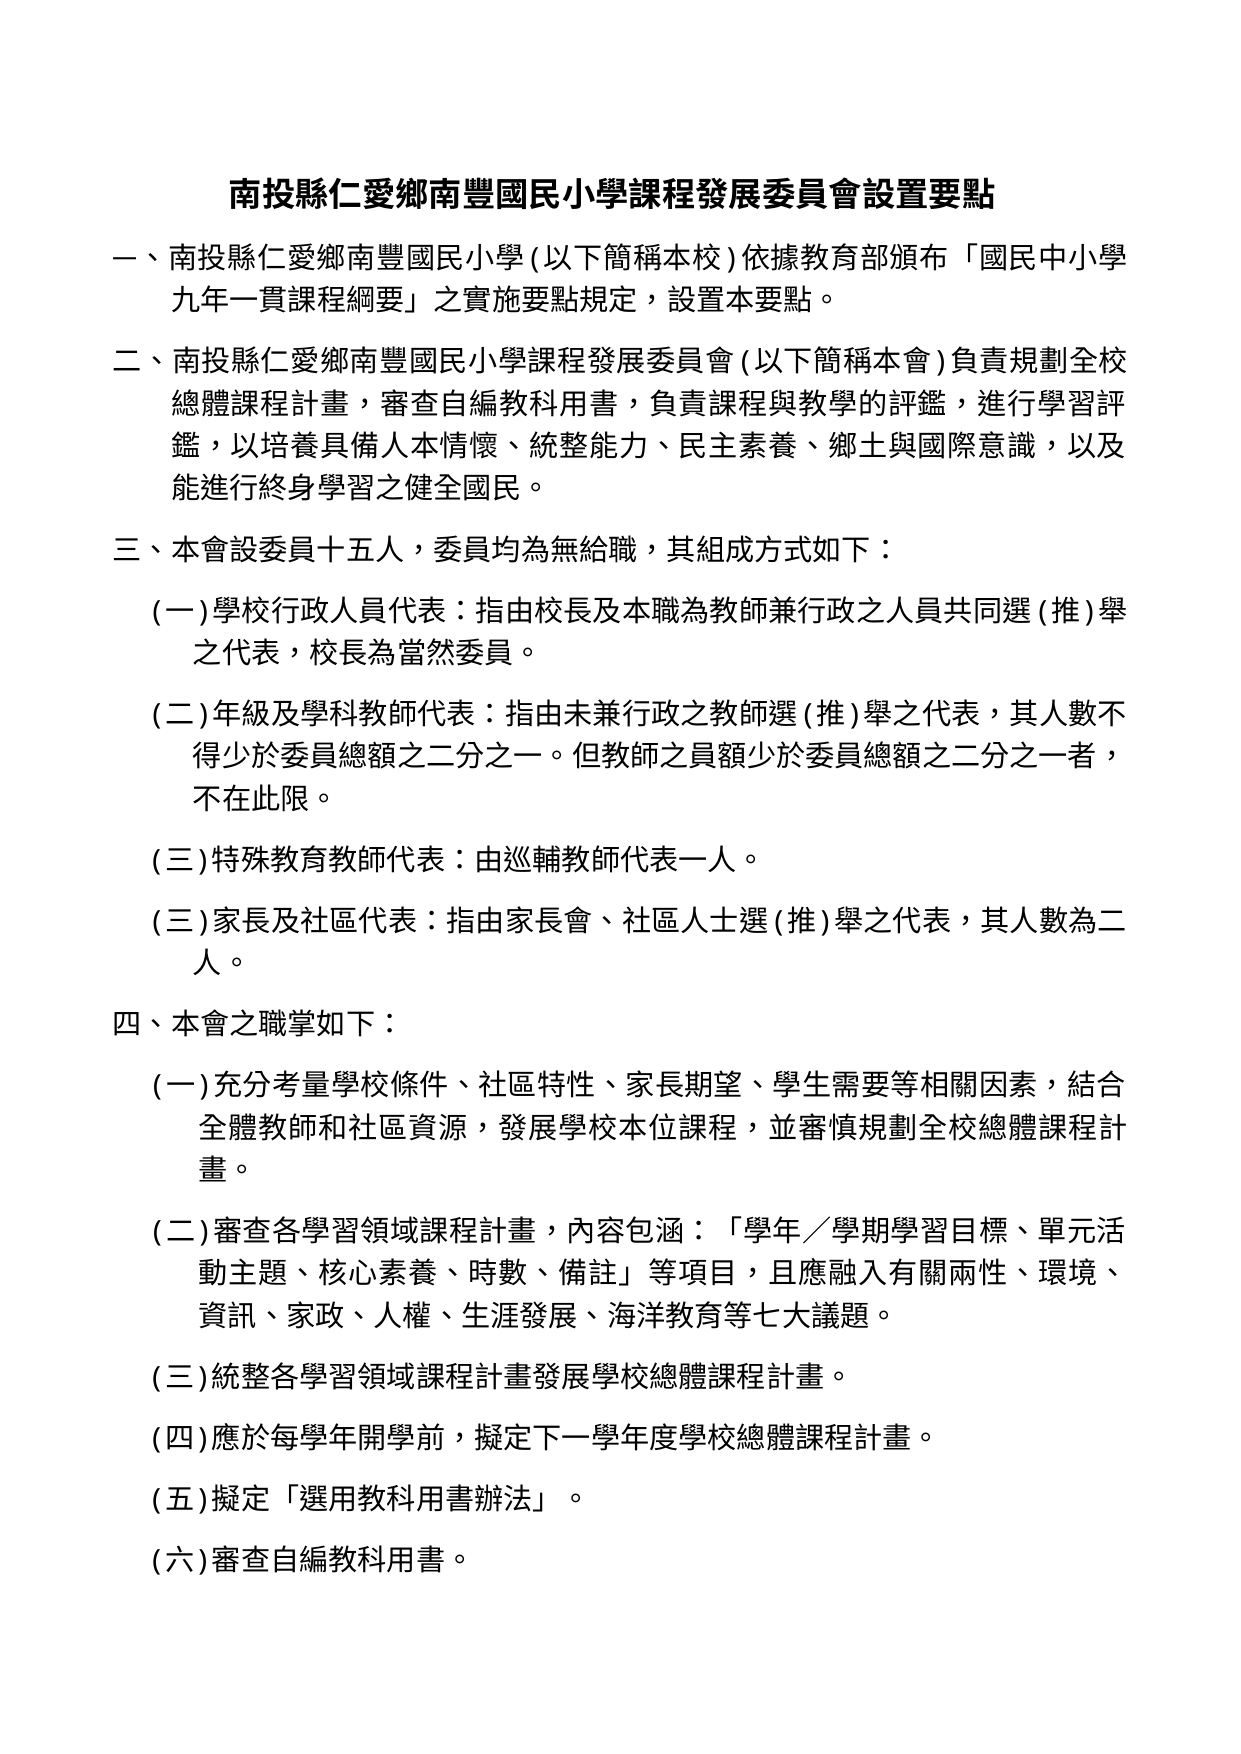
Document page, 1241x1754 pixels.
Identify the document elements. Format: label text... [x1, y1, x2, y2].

text 南投縣仁愛鄉南豐國民小學課程發展委員會設置要點 [112, 168, 1128, 216]
text (三)特殊教育教師代表：由巡輔教師代表一人。 [112, 836, 1128, 879]
text (四)應於每學年開學前，擬定下一學年度學校總體課程計畫。 [112, 1414, 1128, 1457]
text (六)審查自編教科用書。 [112, 1537, 1128, 1579]
text 一、南投縣仁愛鄉南豐國民小學(以下簡稱本校)依據教育部頒布「國民中小學九年一貫課程綱要」之實施要點規定，設置本要點。 [112, 234, 1128, 319]
text (五)擬定「選用教科用書辦法」。 [112, 1476, 1128, 1518]
text (三)統整各學習領域課程計畫發展學校總體課程計畫。 [112, 1353, 1128, 1396]
text (一)學校行政人員代表：指由校長及本職為教師兼行政之人員共同選(推)舉之代表，校長為當然委員。 [112, 587, 1128, 672]
text 四、本會之職掌如下： [112, 1001, 1128, 1043]
text (二)年級及學科教師代表：指由未兼行政之教師選(推)舉之代表，其人數不得少於委員總額之二分之一。但教師之員額少於委員總額之二分之一者，不在此限。 [112, 691, 1128, 817]
text 二、南投縣仁愛鄉南豐國民小學課程發展委員會(以下簡稱本會)負責規劃全校總體課程計畫，審查自編教科用書，負責課程與教學的評鑑，進行學習評鑑，以培養具備人本情懷、統整能力、民主素養、鄉土與國際意識，以及能進行終身學習之健全國民。 [112, 338, 1128, 507]
text (三)家長及社區代表：指由家長會、社區人士選(推)舉之代表，其人數為二人。 [112, 897, 1128, 982]
text (一)充分考量學校條件、社區特性、家長期望、學生需要等相關因素，結合全體教師和社區資源，發展學校本位課程，並審慎規劃全校總體課程計畫。 [112, 1062, 1128, 1189]
text 三、本會設委員十五人，委員均為無給職，其組成方式如下： [112, 526, 1128, 568]
text (二)審查各學習領域課程計畫，內容包涵：「學年／學期學習目標、單元活動主題、核心素養、時數、備註」等項目，且應融入有關兩性、環境、資訊、家政、人權、生涯發展、海洋教育等七大議題。 [112, 1208, 1128, 1334]
